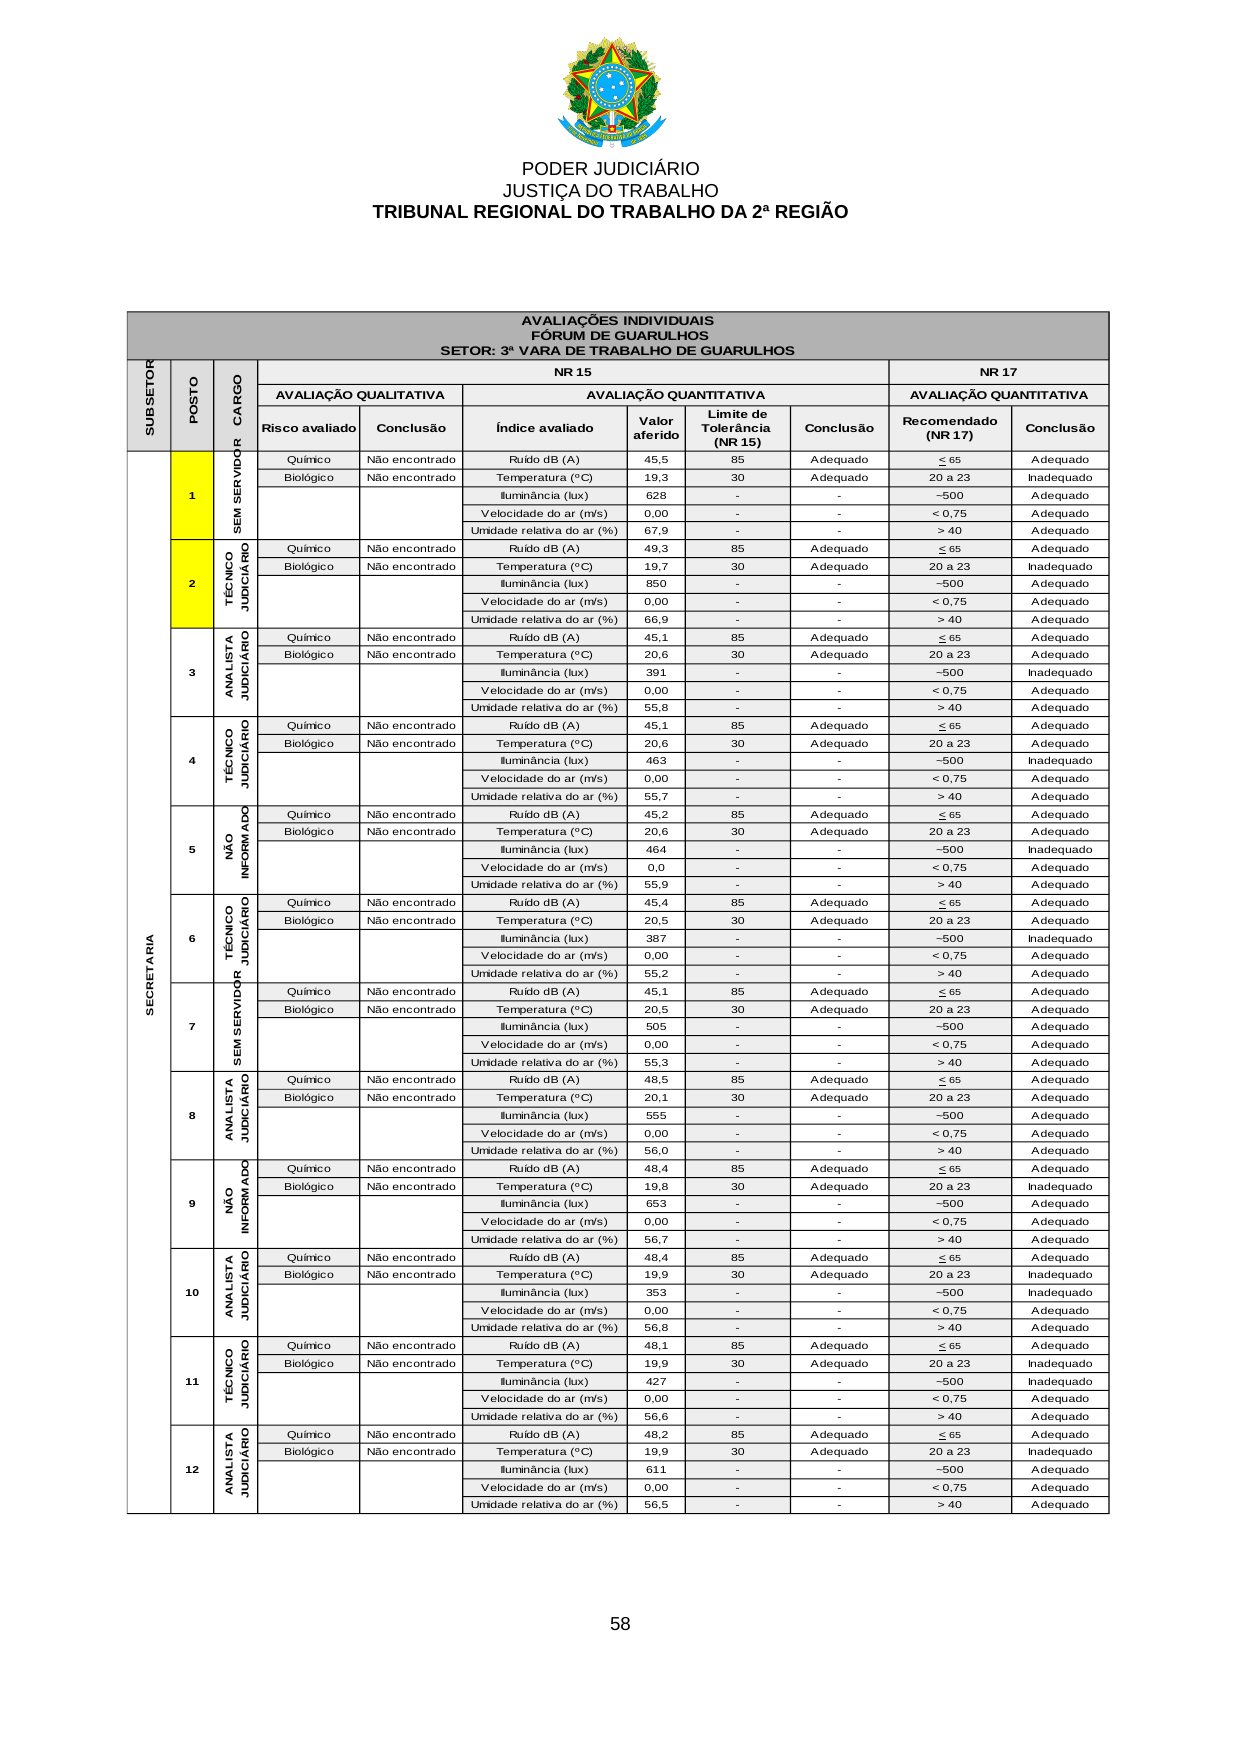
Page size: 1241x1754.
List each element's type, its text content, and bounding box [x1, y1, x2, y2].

text h [118, 274, 1122, 303]
